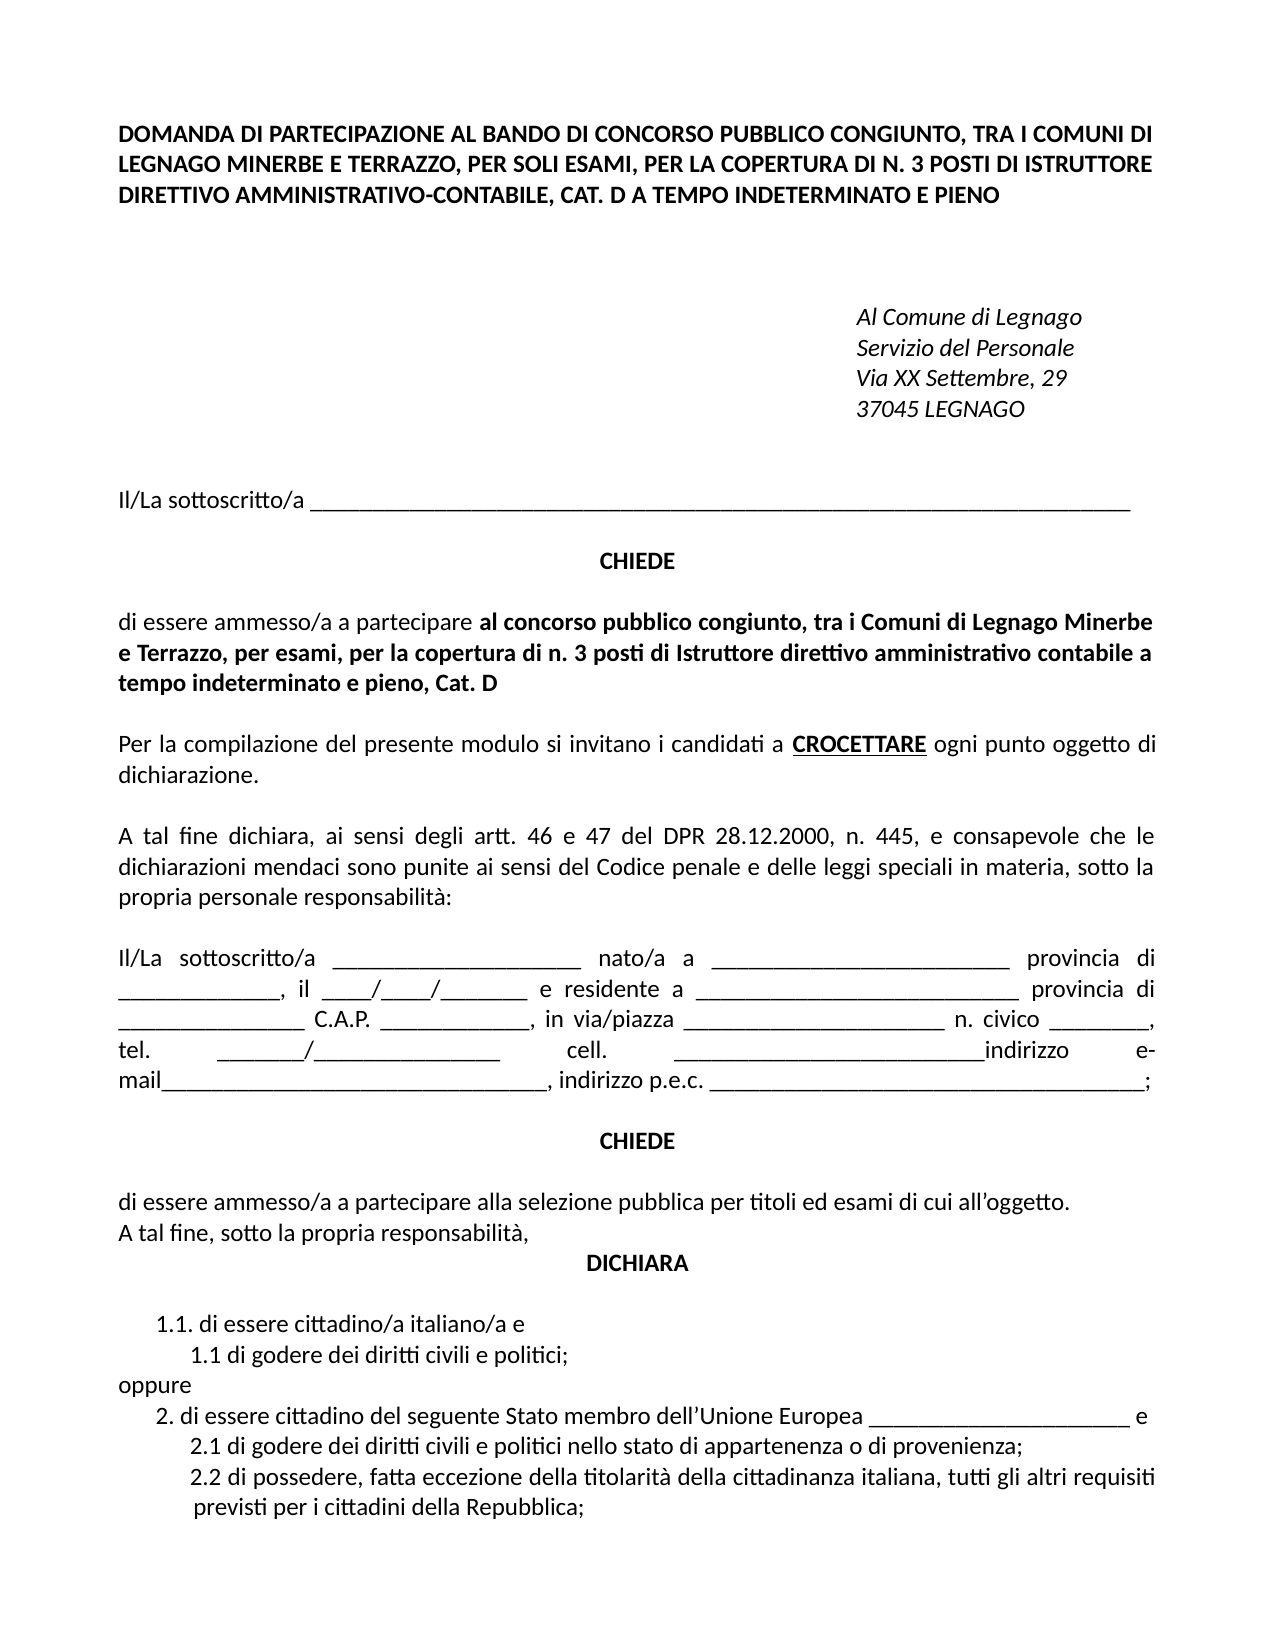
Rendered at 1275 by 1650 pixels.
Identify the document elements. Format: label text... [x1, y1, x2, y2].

text Al Comune di Legnago [487, 301, 1157, 332]
list 1. di essere cittadino/a italiano/a e [155, 1308, 1157, 1339]
text 37045 LEGNAGO [856, 393, 1157, 423]
text Via XX Settembre, 29 [782, 362, 1157, 393]
text A tal fine dichiara, ai sensi degli artt. 46 e 47 del DPR 28.12.2000, n. 445, e consapevole che le dichiarazioni mendaci sono punite ai sensi del Codice penale e delle leggi speciali in materia, sotto la propria personale responsabilità: [118, 820, 1157, 912]
text 2. di essere cittadino del seguente Stato membro dell’Unione Europea _____________________ e [155, 1400, 1157, 1431]
subtitle di essere ammesso/a a partecipare al concorso pubblico congiunto, tra i Comuni di Legnago Minerbe e Terrazzo, per esami, per la copertura di n. 3 posti di Istruttore direttivo amministrativo contabile a tempo indeterminato e pieno, Cat. D [118, 606, 1154, 698]
text A tal fine, sotto la propria responsabilità, [118, 1217, 1157, 1247]
text 2.2 di possedere, fatta eccezione della titolarità della cittadinanza italiana, tutti gli altri requisiti previsti per i cittadini della Repubblica; [189, 1461, 1157, 1522]
text Servizio del Personale [487, 332, 1157, 362]
text Il/La sottoscritto/a ____________________ nato/a a ________________________ provincia di _____________, il ____/____/_______ e residente a __________________________ provincia di _______________ C.A.P. ____________, in via/piazza _____________________ n. civico ________, tel. _______/_______________ cell. _________________________indirizzo e-mail_______________________________, indirizzo p.e.c. ___________________________________; [118, 942, 1157, 1095]
text di essere ammesso/a a partecipare alla selezione pubblica per titoli ed esami di cui all’oggetto. [118, 1186, 1157, 1217]
text oppure [118, 1369, 1157, 1400]
text DICHIARA [118, 1247, 1157, 1278]
text 1.1 di godere dei diritti civili e politici; [189, 1339, 1157, 1369]
text Per la compilazione del presente modulo si invitano i candidati a CROCETTARE ogni punto oggetto di dichiarazione. [118, 728, 1157, 789]
subtitle DOMANDA DI PARTECIPAZIONE AL BANDO DI CONCORSO PUBBLICO CONGIUNTO, TRA I COMUNI DI LEGNAGO MINERBE E TERRAZZO, PER SOLI ESAMI, PER LA COPERTURA DI N. 3 POSTI DI ISTRUTTORE DIRETTIVO AMMINISTRATIVO-CONTABILE, CAT. D A TEMPO INDETERMINATO E PIENO [118, 118, 1154, 210]
text 2.1 di godere dei diritti civili e politici nello stato di appartenenza o di provenienza; [189, 1431, 1157, 1461]
text CHIEDE [118, 1125, 1157, 1156]
text Il/La sottoscritto/a __________________________________________________________________ [118, 484, 1157, 515]
text CHIEDE [118, 545, 1157, 576]
